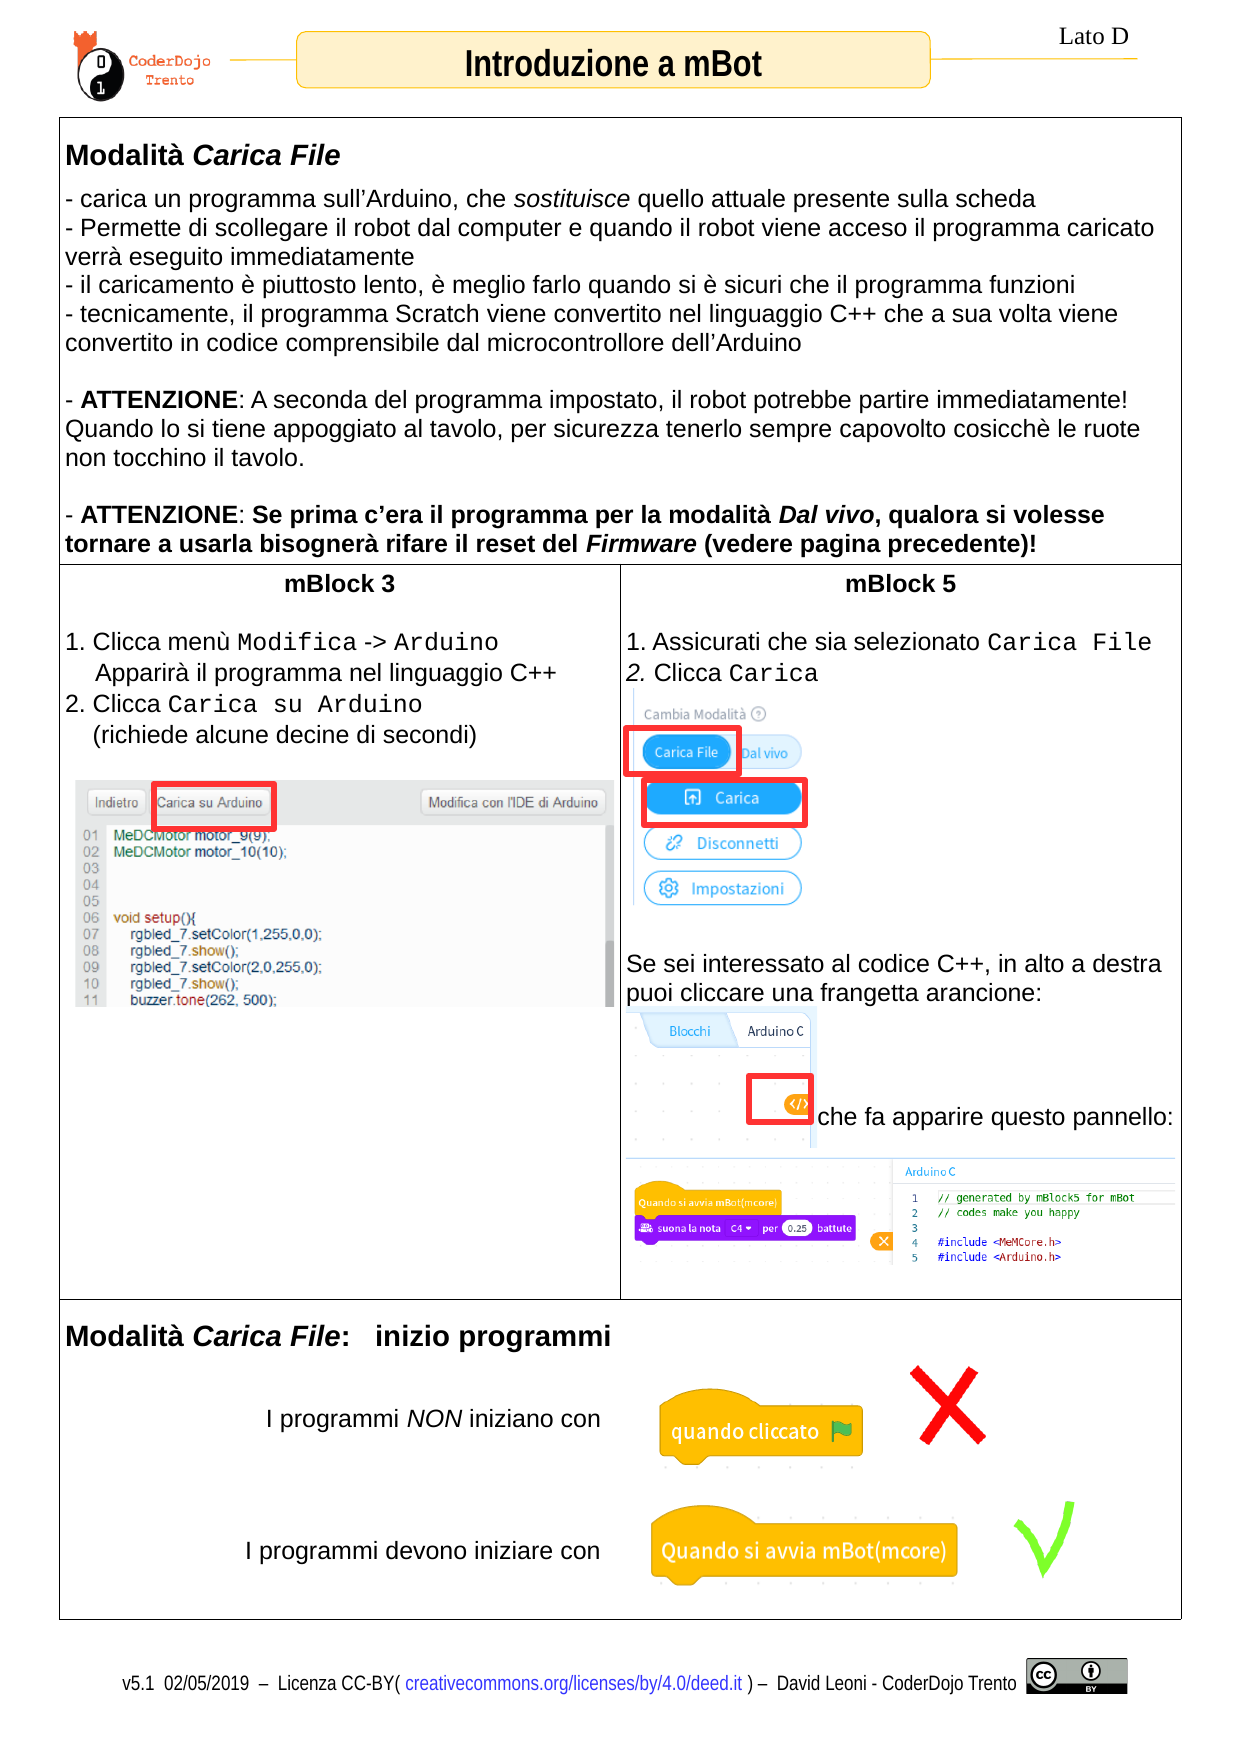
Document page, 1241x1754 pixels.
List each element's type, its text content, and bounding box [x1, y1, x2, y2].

table_header Modalità Carica File - carica un programma sull’Arduino, che sostituisce quello attuale presente sulla scheda - Permette di scollegare il robot dal computer e quando il robot viene acceso il programma caricato verrà eseguito immediatamente - il caricamento è piuttosto lento, è meglio farlo quando si è sicuri che il programma funzioni - tecnicamente, il programma Scratch viene convertito nel linguaggio C++ che a sua volta viene convertito in codice comprensibile dal microcontrollore dell’Arduino - ATTENZIONE: A seconda del programma impostato, il robot potrebbe partire immediatamente! Quando lo si tiene appoggiato al tavolo, per sicurezza tenerlo sempre capovolto cosicchè le ruote non tocchino il tavolo. - ATTENZIONE: Se prima c’era il programma per la modalità Dal vivo, qualora si volesse tornare a usarla bisognerà rifare il reset del Firmware (vedere pagina precedente)! [60, 118, 1181, 563]
picture [625, 1006, 818, 1148]
table_cell mBlock 3 1. Clicca menù Modifica -> Arduino Apparirà il programma nel linguaggio C++ 2. Clicca Carica su Arduino (richiede alcune decine di secondi) [60, 565, 620, 1299]
picture [64, 777, 615, 1007]
picture [632, 731, 736, 771]
picture [632, 777, 805, 915]
table_cell mBlock 5 1. Assicurati che sia selezionato Carica File 2. Clicca Carica Se sei interessato al codice C++, in alto a destra puoi cliccare una frangetta arancione: che fa apparire questo pannello: [621, 565, 1181, 1299]
picture [997, 1495, 1084, 1585]
picture [649, 1377, 876, 1474]
picture [625, 1157, 1176, 1265]
picture [1026, 1658, 1128, 1694]
table_cell Modalità Carica File: inizio programmi I programmi NON iniziano con I programmi devono iniziare con [60, 1300, 1181, 1618]
picture [632, 688, 805, 777]
picture [910, 1365, 986, 1445]
picture [65, 27, 216, 105]
picture [642, 1497, 982, 1599]
picture [647, 783, 802, 822]
